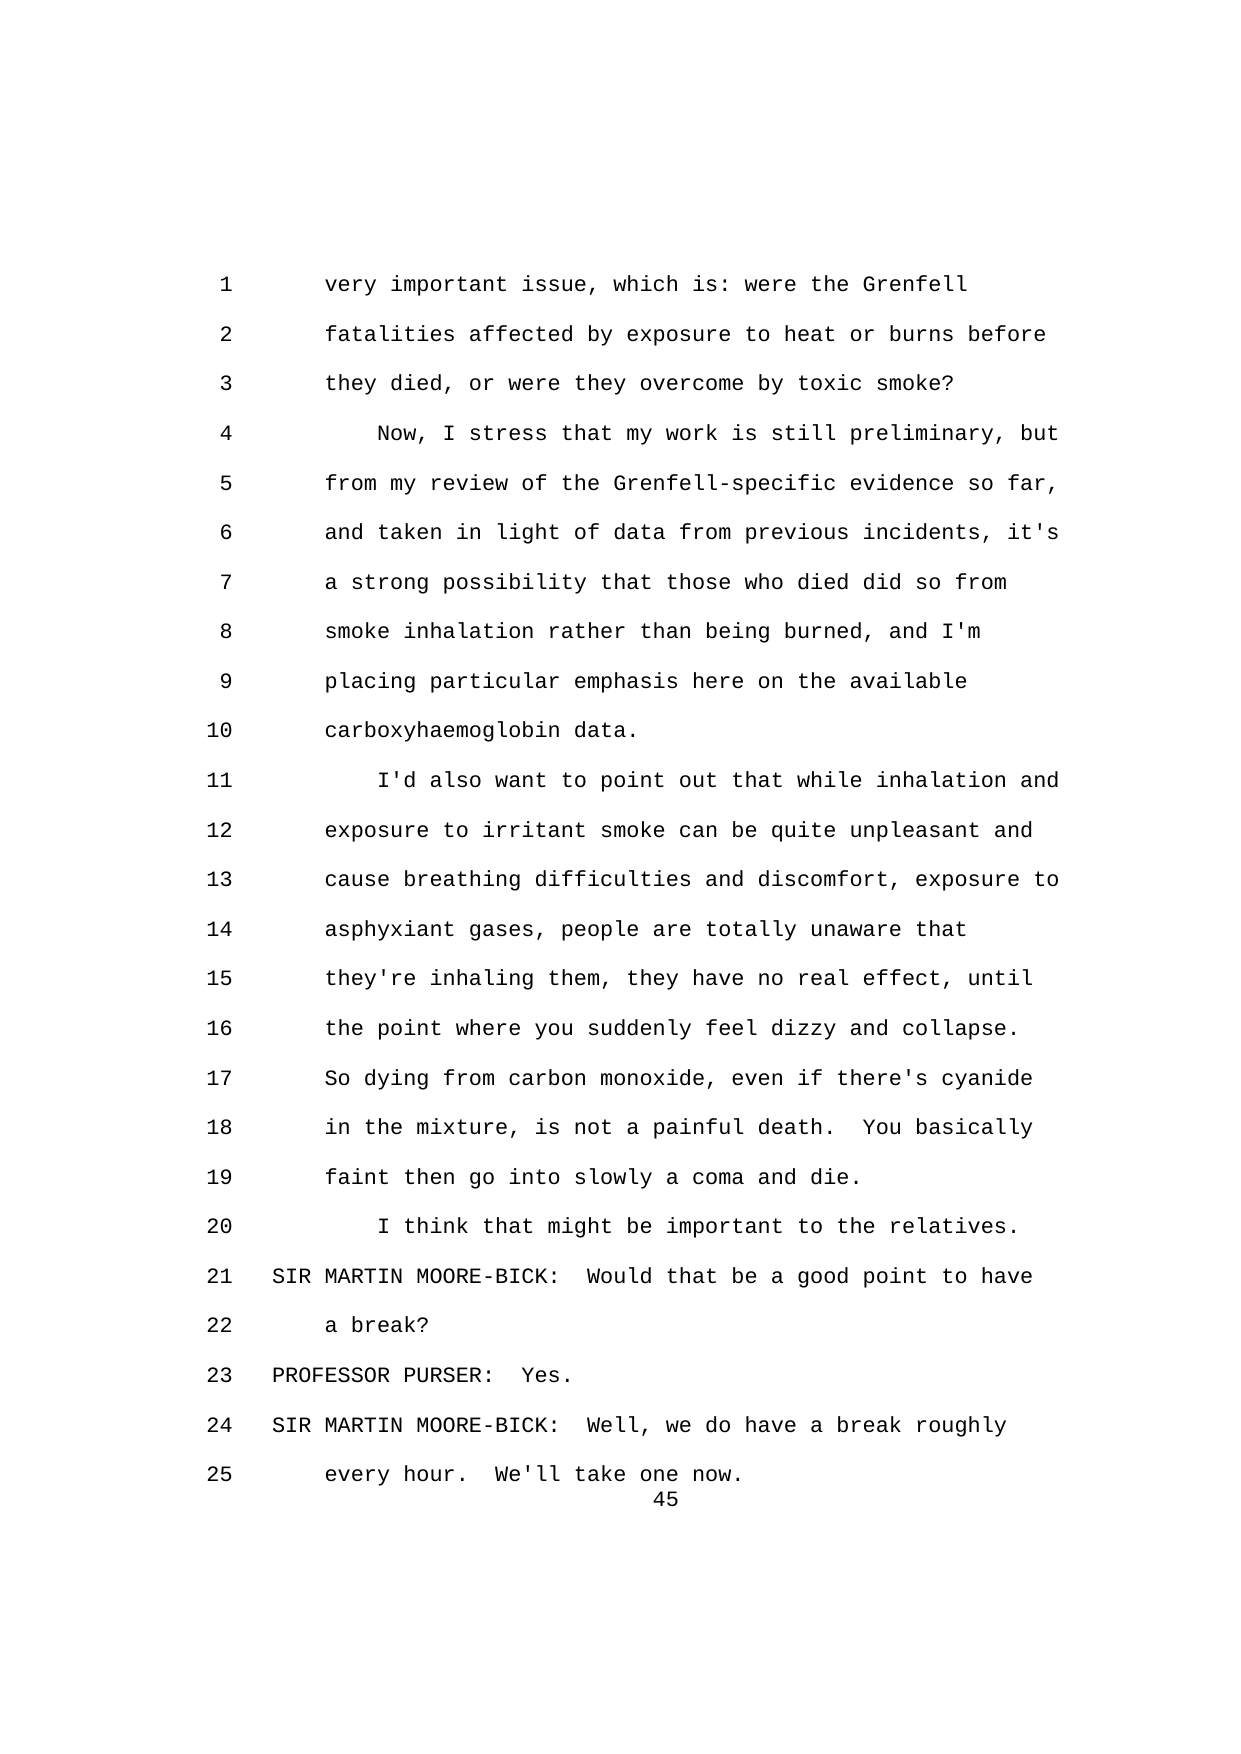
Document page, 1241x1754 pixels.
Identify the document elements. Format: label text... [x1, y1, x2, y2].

text 22 a break? [75, 1314, 1165, 1339]
text 6 and taken in light of data from previous incidents, it's [75, 521, 1165, 546]
text 2 fatalities affected by exposure to heat or burns before [75, 323, 1165, 348]
text 9 placing particular emphasis here on the available [75, 670, 1165, 695]
text 45 [75, 1488, 1165, 1513]
text 19 faint then go into slowly a coma and die. [75, 1166, 1165, 1191]
text 1 very important issue, which is: were the Grenfell [75, 273, 1165, 298]
text 14 asphyxiant gases, people are totally unaware that [75, 918, 1165, 943]
text 7 a strong possibility that those who died did so from [75, 571, 1165, 596]
text 23 PROFESSOR PURSER: Yes. [75, 1364, 1165, 1389]
text 8 smoke inhalation rather than being burned, and I'm [75, 620, 1165, 645]
text 17 So dying from carbon monoxide, even if there's cyanide [75, 1067, 1165, 1091]
text 13 cause breathing difficulties and discomfort, exposure to [75, 868, 1165, 893]
text 21 SIR MARTIN MOORE-BICK: Would that be a good point to have [75, 1265, 1165, 1290]
text 24 SIR MARTIN MOORE-BICK: Well, we do have a break roughly [75, 1414, 1165, 1438]
text 3 they died, or were they overcome by toxic smoke? [75, 372, 1165, 397]
text 4 Now, I stress that my work is still preliminary, but [75, 422, 1165, 447]
text 15 they're inhaling them, they have no real effect, until [75, 967, 1165, 992]
text 20 I think that might be important to the relatives. [75, 1215, 1165, 1240]
text 11 I'd also want to point out that while inhalation and [75, 769, 1165, 794]
text 5 from my review of the Grenfell-specific evidence so far, [75, 472, 1165, 496]
text 10 carboxyhaemoglobin data. [75, 719, 1165, 744]
text 18 in the mixture, is not a painful death. You basically [75, 1116, 1165, 1141]
text 12 exposure to irritant smoke can be quite unpleasant and [75, 819, 1165, 843]
text 16 the point where you suddenly feel dizzy and collapse. [75, 1017, 1165, 1042]
text 25 every hour. We'll take one now. [75, 1463, 1165, 1488]
